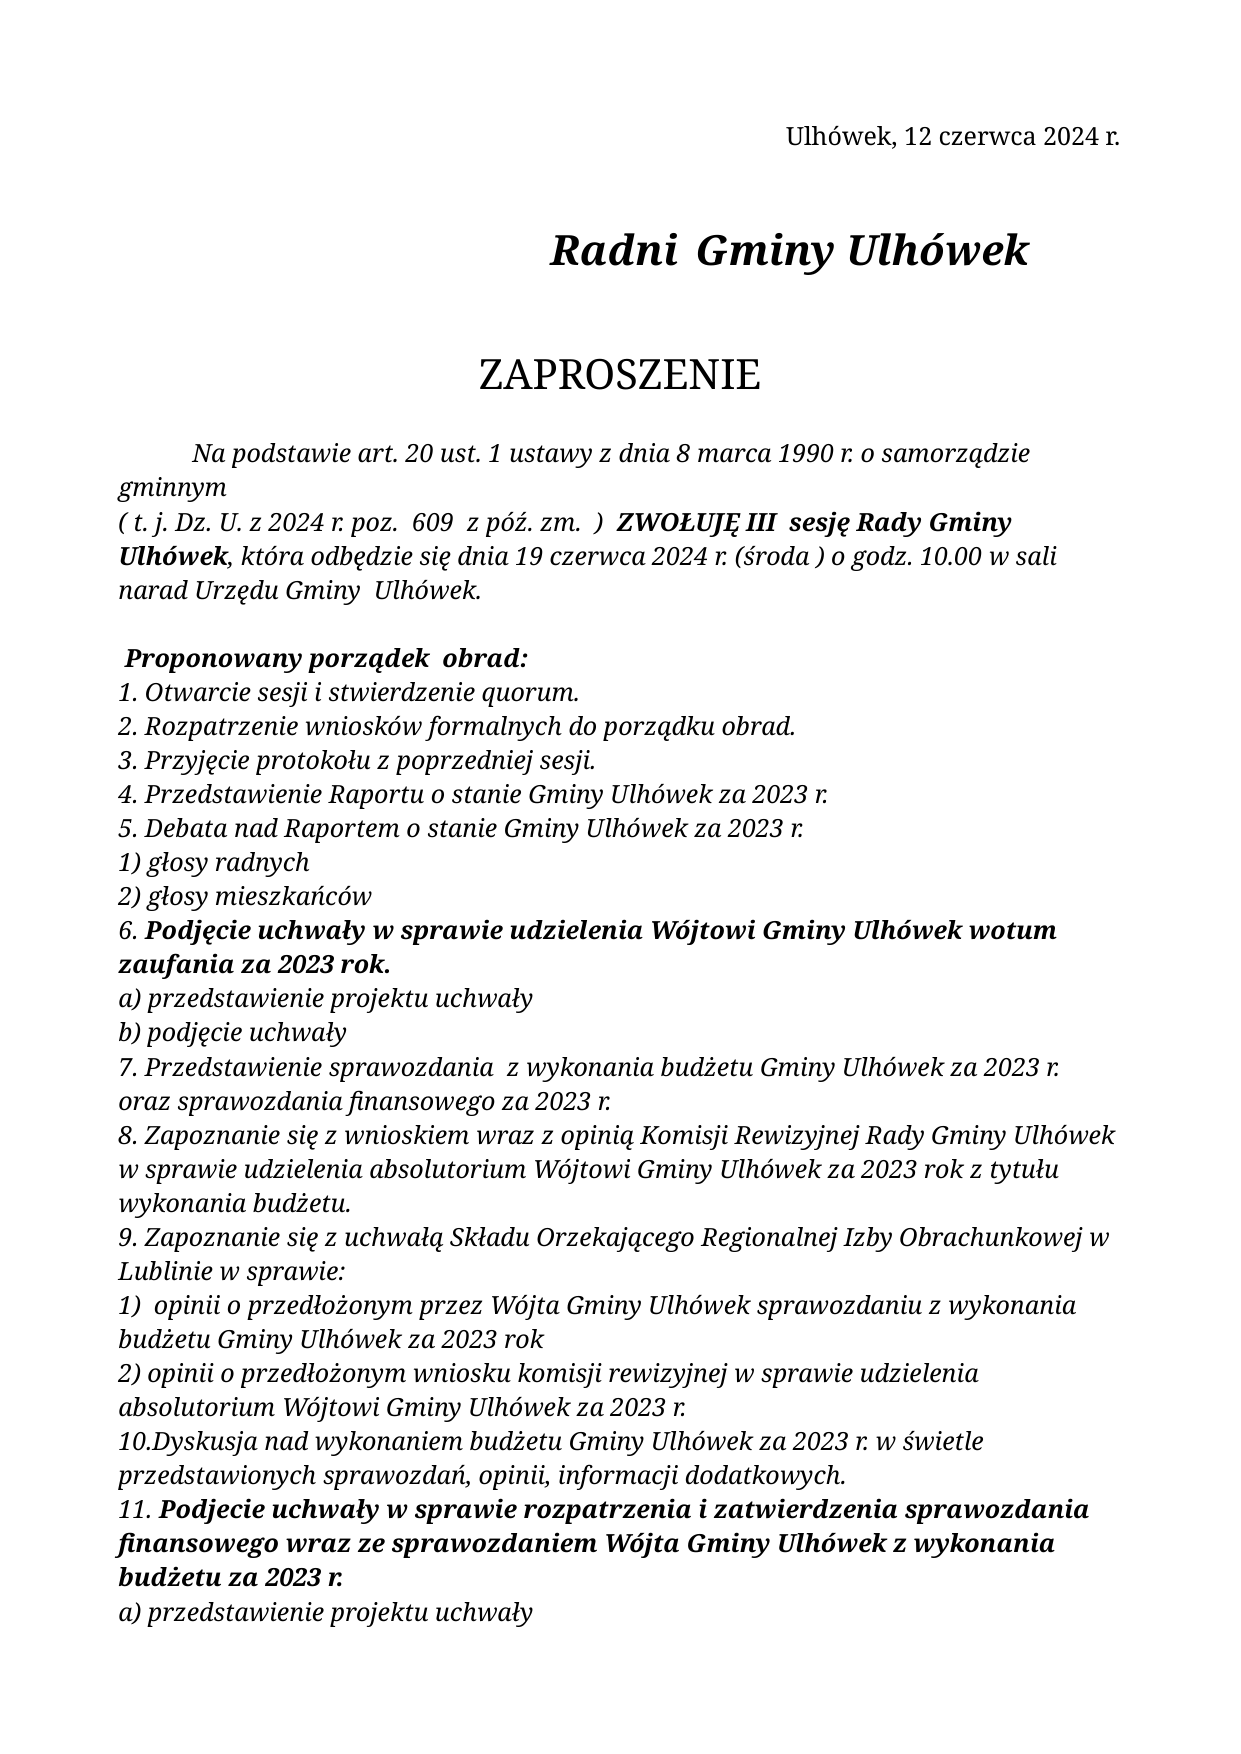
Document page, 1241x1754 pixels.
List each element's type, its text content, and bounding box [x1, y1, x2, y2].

text 5. Debata nad Raportem o stanie Gminy Ulhówek za 2023 r. [118, 811, 1122, 845]
text ( t. j. Dz. U. z 2024 r. poz. 609 z póź. zm. ) ZWOŁUJĘ III sesję Rady Gminy Ulhówek, która odbędzie się dnia 19 czerwca 2024 r. (środa ) o godz. 10.00 w sali narad Urzędu Gminy Ulhówek. [118, 504, 1122, 606]
text b) podjęcie uchwały [118, 1015, 1122, 1049]
text Na podstawie art. 20 ust. 1 ustawy z dnia 8 marca 1990 r. o samorządzie gminnym [118, 436, 1122, 504]
text 2) głosy mieszkańców [118, 879, 1122, 913]
text Radni Gminy Ulhówek [118, 220, 1122, 277]
text Proponowany porządek obrad: [118, 640, 1122, 674]
text a) przedstawienie projektu uchwały [118, 1594, 1122, 1628]
text 1. Otwarcie sesji i stwierdzenie quorum. [118, 674, 1122, 708]
text a) przedstawienie projektu uchwały [118, 981, 1122, 1015]
text 10.Dyskusja nad wykonaniem budżetu Gminy Ulhówek za 2023 r. w świetle przedstawionych sprawozdań, opinii, informacji dodatkowych. [118, 1424, 1122, 1492]
text Ulhówek, 12 czerwca 2024 r. [118, 118, 1122, 152]
text 4. Przedstawienie Raportu o stanie Gminy Ulhówek za 2023 r. [118, 777, 1122, 811]
text 7. Przedstawienie sprawozdania z wykonania budżetu Gminy Ulhówek za 2023 r. oraz sprawozdania finansowego za 2023 r. [118, 1049, 1122, 1117]
text 1) głosy radnych [118, 845, 1122, 879]
text 8. Zapoznanie się z wnioskiem wraz z opinią Komisji Rewizyjnej Rady Gminy Ulhówek w sprawie udzielenia absolutorium Wójtowi Gminy Ulhówek za 2023 rok z tytułu wykonania budżetu. [118, 1117, 1122, 1219]
text 2) opinii o przedłożonym wniosku komisji rewizyjnej w sprawie udzielenia absolutorium Wójtowi Gminy Ulhówek za 2023 r. [118, 1356, 1122, 1424]
text 3. Przyjęcie protokołu z poprzedniej sesji. [118, 743, 1122, 777]
text 9. Zapoznanie się z uchwałą Składu Orzekającego Regionalnej Izby Obrachunkowej w Lublinie w sprawie: [118, 1219, 1122, 1288]
text 11. Podjecie uchwały w sprawie rozpatrzenia i zatwierdzenia sprawozdania finansowego wraz ze sprawozdaniem Wójta Gminy Ulhówek z wykonania budżetu za 2023 r. [118, 1492, 1122, 1594]
text ZAPROSZENIE [118, 345, 1122, 402]
text 6. Podjęcie uchwały w sprawie udzielenia Wójtowi Gminy Ulhówek wotum zaufania za 2023 rok. [118, 913, 1122, 981]
text 1) opinii o przedłożonym przez Wójta Gminy Ulhówek sprawozdaniu z wykonania budżetu Gminy Ulhówek za 2023 rok [118, 1288, 1122, 1356]
text 2. Rozpatrzenie wniosków formalnych do porządku obrad. [118, 708, 1122, 743]
